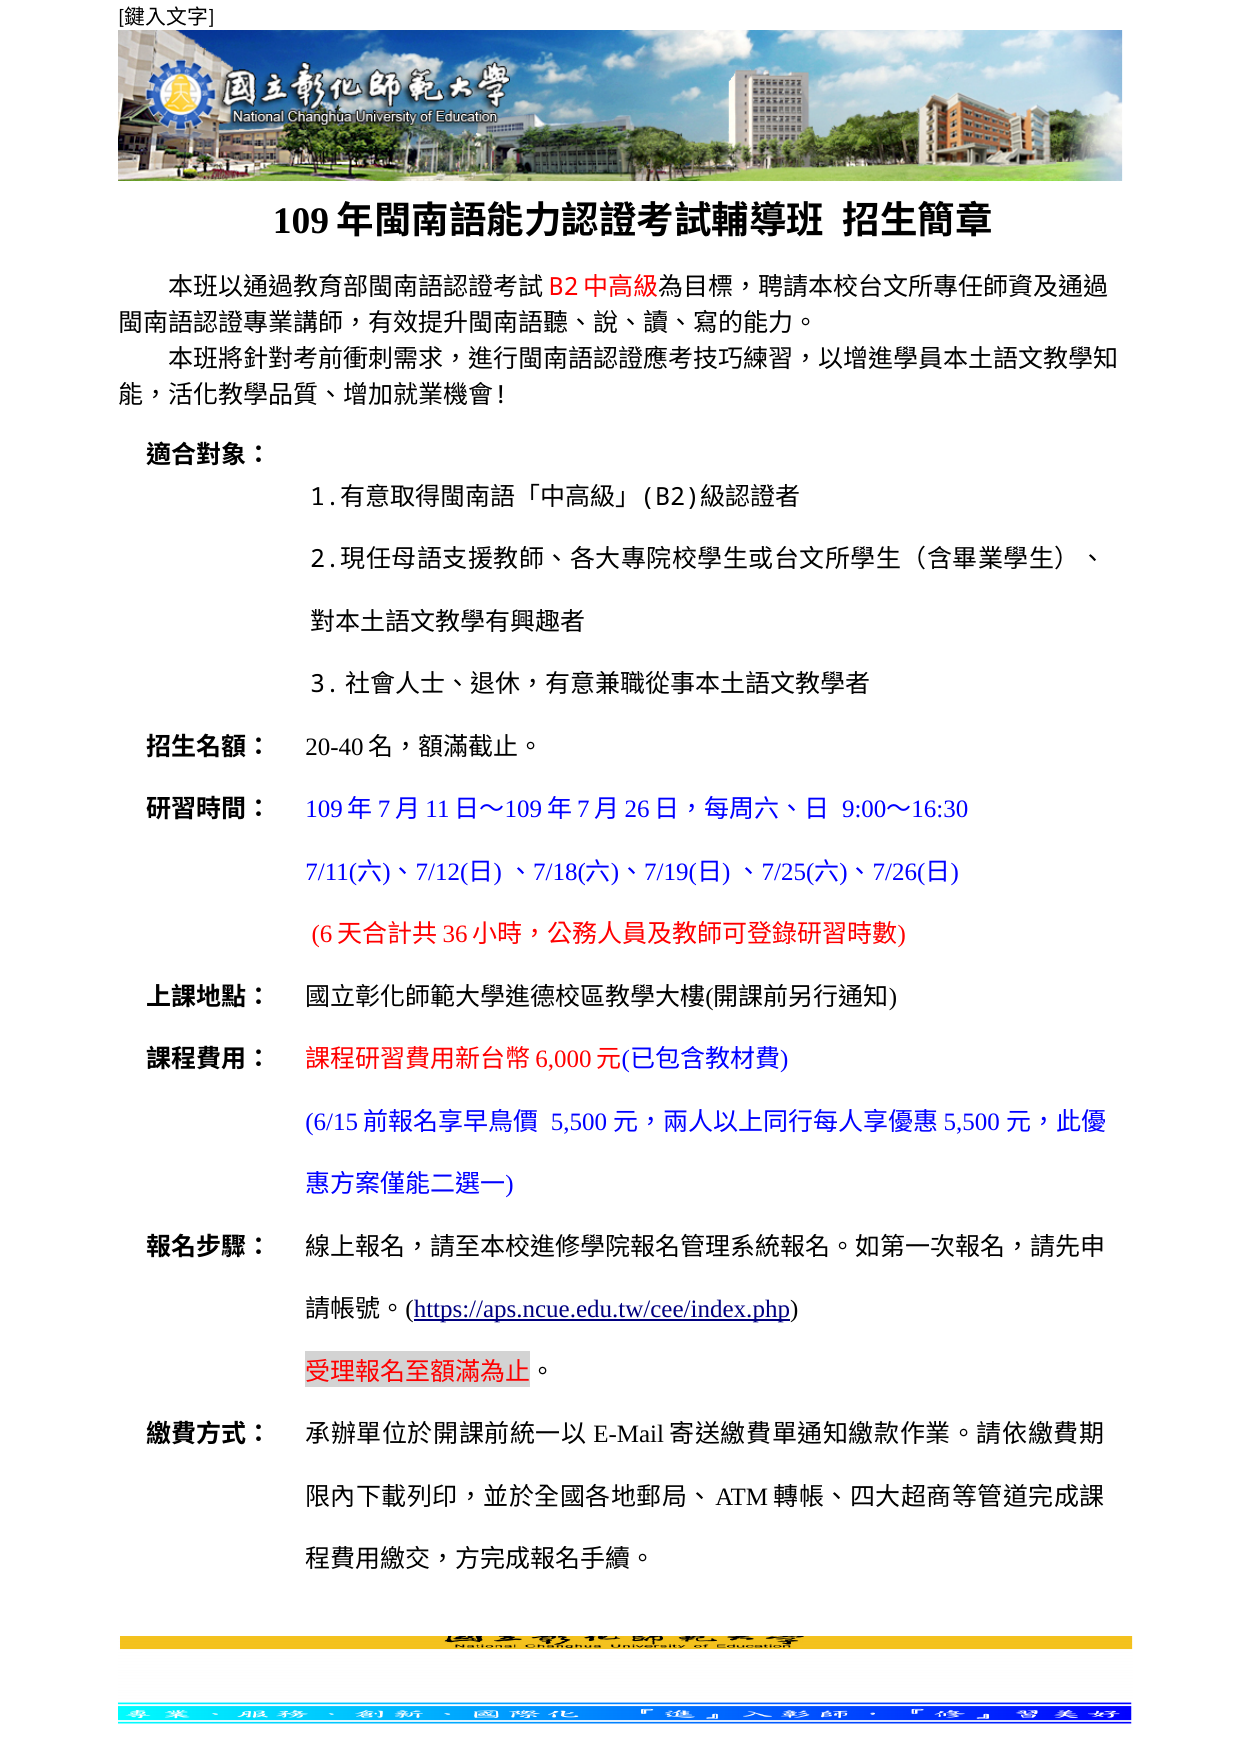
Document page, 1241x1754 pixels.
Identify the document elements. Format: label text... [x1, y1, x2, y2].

table_cell 課程費用： [123, 1015, 294, 1203]
table_cell 上課地點： [123, 953, 294, 1015]
text 109年閩南語能力認證考試輔導班 招生簡章 [143, 190, 1122, 244]
table_cell 國立彰化師範大學進德校區教學大樓(開課前另行通知) [294, 953, 1117, 1015]
table_cell 報名步驟： [123, 1203, 294, 1390]
table_cell 109年7月11日～109年7月26日，每周六、日 9:00～16:30 7/11(六)、7/12(日) 、7/18(六)、7/19(日) 、7/25(六)、7/26(日) (6天合計共36小時，公務人員及教師可登錄研習時數) [294, 765, 1117, 953]
picture [118, 1636, 1133, 1729]
table_cell 承辦單位於開課前統一以E-Mail寄送繳費單通知繳款作業。請依繳費期限內下載列印，並於全國各地郵局、ATM轉帳、四大超商等管道完成課程費用繳交，方完成報名手續。 [294, 1390, 1117, 1578]
table_header 1.有意取得閩南語「中高級」(B2)級認證者 2.現任母語支援教師、各大專院校學生或台文所學生（含畢業學生）、對本土語文教學有興趣者 3. 社會人士、退休，有意兼職從事本土語文教學者 [294, 411, 1117, 703]
table_cell 招生名額： [123, 703, 294, 765]
text 本班將針對考前衝刺需求，進行閩南語認證應考技巧練習，以增進學員本土語文教學知能，活化教學品質、增加就業機會! [118, 338, 1122, 411]
text 本班以通過教育部閩南語認證考試B2中高級為目標，聘請本校台文所專任師資及通過閩南語認證專業講師，有效提升閩南語聽、說、讀、寫的能力。 [118, 266, 1122, 338]
picture [118, 30, 1123, 181]
table_header 適合對象： [123, 411, 294, 703]
table_cell 繳費方式： [123, 1390, 294, 1578]
table_cell 研習時間： [123, 765, 294, 953]
table_cell 20-40名，額滿截止。 [294, 703, 1117, 765]
table_cell 課程研習費用新台幣6,000元(已包含教材費) (6/15前報名享早鳥價 5,500 元，兩人以上同行每人享優惠5,500 元，此優惠方案僅能二選一) [294, 1015, 1117, 1203]
table_cell 線上報名，請至本校進修學院報名管理系統報名。如第一次報名，請先申請帳號。(https://aps.ncue.edu.tw/cee/index.php) 受理報名至額滿為止。 [294, 1203, 1117, 1390]
